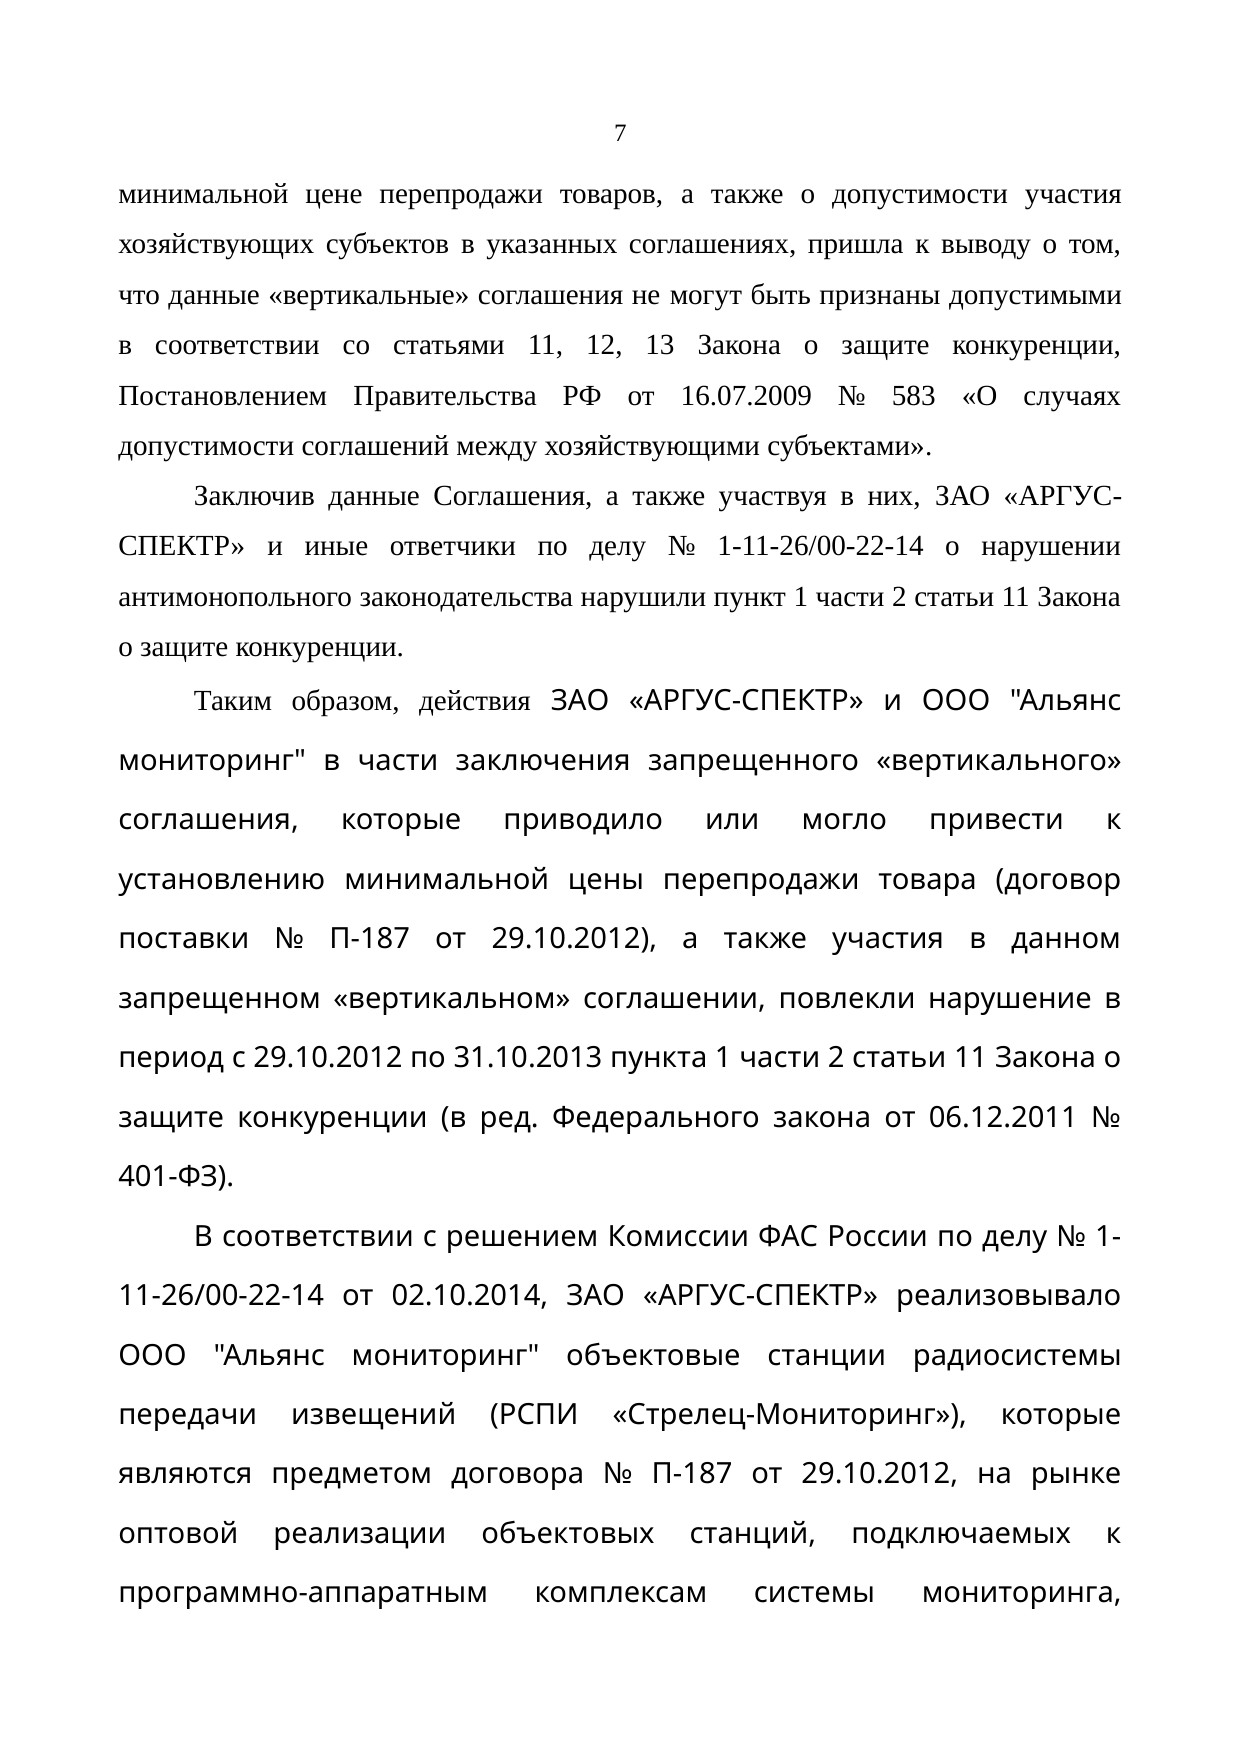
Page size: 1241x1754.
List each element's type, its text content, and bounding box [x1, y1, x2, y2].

text минимальной цене перепродажи товаров, а также о допустимости участия хозяйствующих субъектов в указанных соглашениях, пришла к выводу о том, что данные «вертикальные» соглашения не могут быть признаны допустимыми в соответствии со статьями 11, 12, 13 Закона о защите конкуренции, Постановлением Правительства РФ от 16.07.2009 № 583 «О случаях допустимости соглашений между хозяйствующими субъектами». [118, 176, 1122, 461]
text Заключив данные Соглашения, а также участвуя в них, ЗАО «АРГУС-СПЕКТР» и иные ответчики по делу № 1-11-26/00-22-14 о нарушении антимонопольного законодательства нарушили пункт 1 части 2 статьи 11 Закона о защите конкуренции. [118, 478, 1122, 663]
text Таким образом, действия ЗАО «АРГУС-СПЕКТР» и ООО "Альянс мониторинг" в части заключения запрещенного «вертикального» соглашения, которые приводило или могло привести к установлению минимальной цены перепродажи товара (договор поставки № П-187 от 29.10.2012), а также участия в данном запрещенном «вертикальном» соглашении, повлекли нарушение в период с 29.10.2012 по 31.10.2013 пункта 1 части 2 статьи 11 Закона о защите конкуренции (в ред. Федерального закона от 06.12.2011 № 401-ФЗ). [118, 679, 1122, 1195]
text В соответствии с решением Комиссии ФАС России по делу № 1-11-26/00-22-14 от 02.10.2014, ЗАО «АРГУС-СПЕКТР» реализовывало ООО "Альянс мониторинг" объектовые станции радиосистемы передачи извещений (РСПИ «Стрелец-Мониторинг»), которые являются предметом договора № П-187 от 29.10.2012, на рынке оптовой реализации объектовых станций, подключаемых к программно-аппаратным комплексам системы мониторинга, [118, 1215, 1122, 1611]
